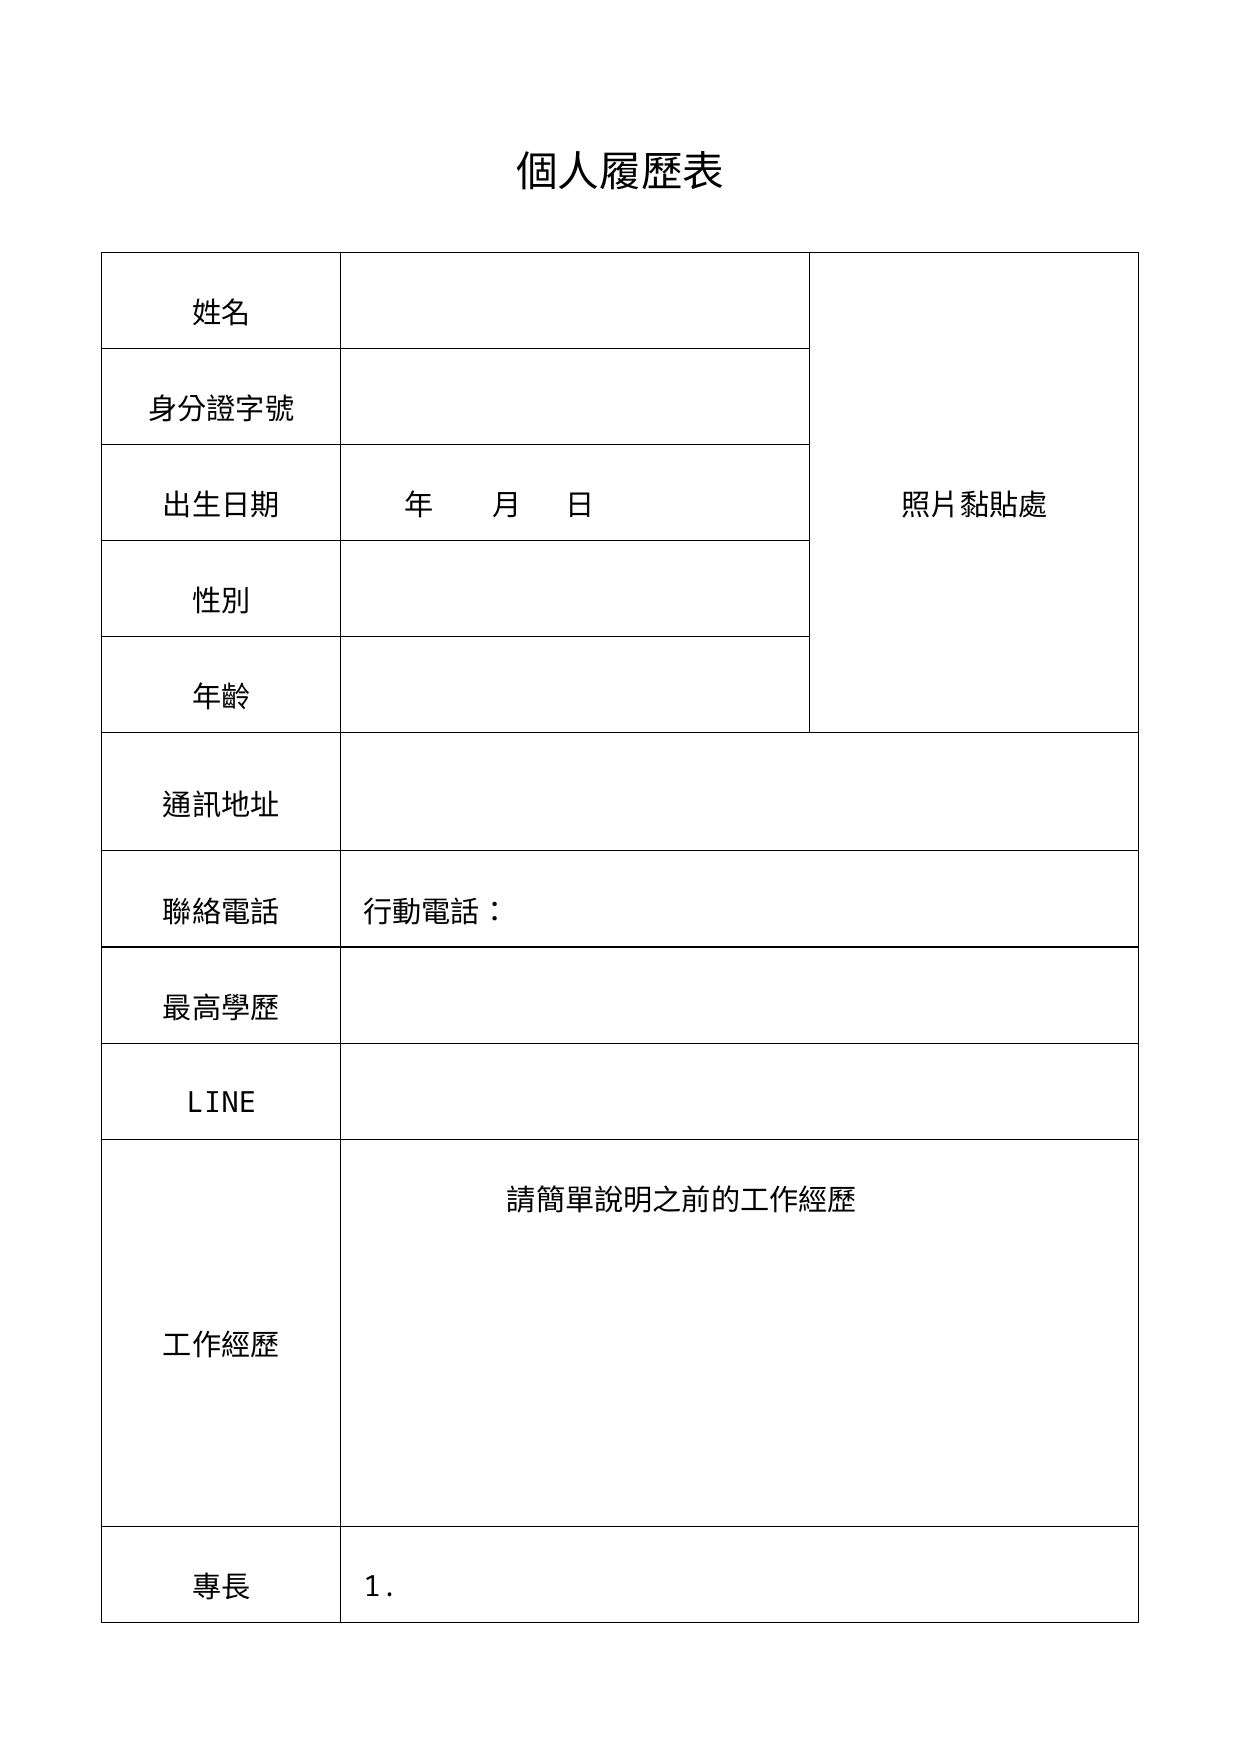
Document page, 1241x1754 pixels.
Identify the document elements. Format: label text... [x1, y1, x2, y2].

table_cell [341, 637, 809, 732]
table_header 姓名 [102, 253, 340, 348]
table_header [341, 253, 809, 348]
table_cell [341, 948, 1138, 1042]
table_cell 出生日期 [102, 445, 340, 540]
table_cell 通訊地址 [102, 733, 340, 850]
table_cell 請簡單說明之前的工作經歷 [341, 1140, 1138, 1526]
table_header 照片黏貼處 [810, 253, 1138, 732]
table_cell [341, 541, 809, 636]
text 個人履歷表 [118, 127, 1122, 189]
table_cell [341, 1044, 1138, 1138]
table_cell 最高學歷 [102, 948, 340, 1042]
table_cell 年齡 [102, 637, 340, 732]
table_cell 1. [341, 1527, 1138, 1622]
table_cell 專長 [102, 1527, 340, 1622]
table_cell [341, 349, 809, 444]
table_cell 行動電話： [341, 851, 1138, 946]
table_cell 年 月 日 [341, 445, 809, 540]
table_cell [341, 733, 1138, 850]
table_cell 工作經歷 [102, 1140, 340, 1526]
table_cell 聯絡電話 [102, 851, 340, 946]
table_cell 身分證字號 [102, 349, 340, 444]
table_cell 性別 [102, 541, 340, 636]
table_cell LINE [102, 1044, 340, 1138]
